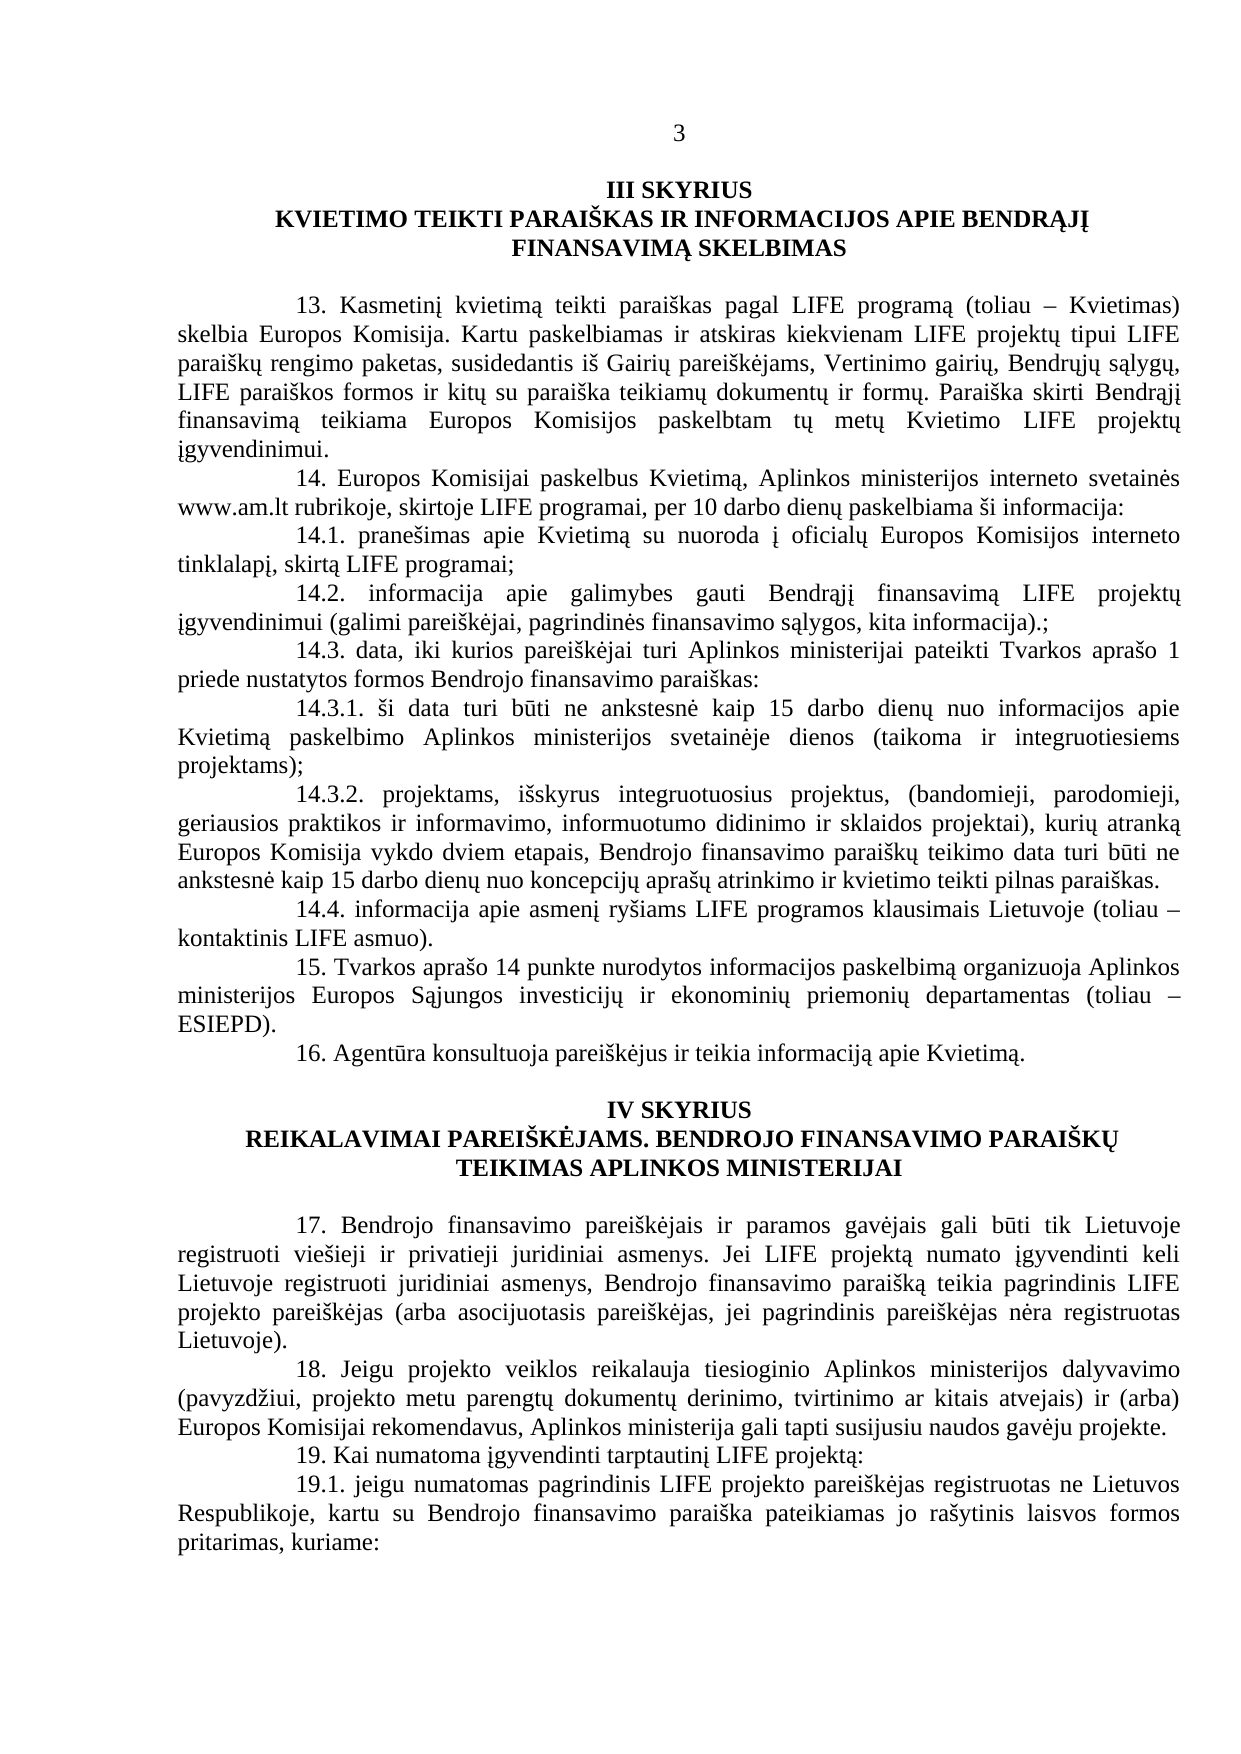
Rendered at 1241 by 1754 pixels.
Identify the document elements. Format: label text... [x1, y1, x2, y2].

text 13. Kasmetinį kvietimą teikti paraiškas pagal LIFE programą (toliau – Kvietimas) skelbia Europos Komisija. Kartu paskelbiamas ir atskiras kiekvienam LIFE projektų tipui LIFE paraiškų rengimo paketas, susidedantis iš Gairių pareiškėjams, Vertinimo gairių, Bendrųjų sąlygų, LIFE paraiškos formos ir kitų su paraiška teikiamų dokumentų ir formų. Paraiška skirti Bendrąjį finansavimą teikiama Europos Komisijos paskelbtam tų metų Kvietimo LIFE projektų įgyvendinimui. [177, 291, 1181, 463]
text 14.2. informacija apie galimybes gauti Bendrąjį finansavimą LIFE projektų įgyvendinimui (galimi pareiškėjai, pagrindinės finansavimo sąlygos, kita informacija).; [177, 578, 1181, 636]
text 14.3.1. ši data turi būti ne ankstesnė kaip 15 darbo dienų nuo informacijos apie Kvietimą paskelbimo Aplinkos ministerijos svetainėje dienos (taikoma ir integruotiesiems projektams); [177, 693, 1181, 779]
text 15. Tvarkos aprašo 14 punkte nurodytos informacijos paskelbimą organizuoja Aplinkos ministerijos Europos Sąjungos investicijų ir ekonominių priemonių departamentas (toliau – ESIEPD). [177, 952, 1181, 1038]
text 14.3. data, iki kurios pareiškėjai turi Aplinkos ministerijai pateikti Tvarkos aprašo 1 priede nustatytos formos Bendrojo finansavimo paraiškas: [177, 636, 1181, 693]
text KvietimO teikti paraiškas ir informacijos apie Bendrąjį finansavimą skelbimas [177, 204, 1181, 262]
text 14.3.2. projektams, išskyrus integruotuosius projektus, (bandomieji, parodomieji, geriausios praktikos ir informavimo, informuotumo didinimo ir sklaidos projektai), kurių atranką Europos Komisija vykdo dviem etapais, Bendrojo finansavimo paraiškų teikimo data turi būti ne ankstesnė kaip 15 darbo dienų nuo koncepcijų aprašų atrinkimo ir kvietimo teikti pilnas paraiškas. [177, 779, 1181, 894]
text 17. Bendrojo finansavimo pareiškėjais ir paramos gavėjais gali būti tik Lietuvoje registruoti viešieji ir privatieji juridiniai asmenys. Jei LIFE projektą numato įgyvendinti keli Lietuvoje registruoti juridiniai asmenys, Bendrojo finansavimo paraišką teikia pagrindinis LIFE projekto pareiškėjas (arba asocijuotasis pareiškėjas, jei pagrindinis pareiškėjas nėra registruotas Lietuvoje). [177, 1211, 1181, 1354]
text 16. Agentūra konsultuoja pareiškėjus ir teikia informaciją apie Kvietimą. [177, 1038, 1181, 1067]
text 18. Jeigu projekto veiklos reikalauja tiesioginio Aplinkos ministerijos dalyvavimo (pavyzdžiui, projekto metu parengtų dokumentų derinimo, tvirtinimo ar kitais atvejais) ir (arba) Europos Komisijai rekomendavus, Aplinkos ministerija gali tapti susijusiu naudos gavėju projekte. [177, 1354, 1181, 1441]
text 19. Kai numatoma įgyvendinti tarptautinį LIFE projektą: [177, 1441, 1181, 1469]
text reikalavimai pareiškėjams. Bendrojo finansavimo Paraiškų teikimas Aplinkos ministerijai [177, 1124, 1181, 1182]
text 14.1. pranešimas apie Kvietimą su nuoroda į oficialų Europos Komisijos interneto tinklalapį, skirtą LIFE programai; [177, 521, 1181, 578]
text 14. Europos Komisijai paskelbus Kvietimą, Aplinkos ministerijos interneto svetainės www.am.lt rubrikoje, skirtoje LIFE programai, per 10 darbo dienų paskelbiama ši informacija: [177, 463, 1181, 521]
text III skyrius [177, 176, 1181, 204]
text 14.4. informacija apie asmenį ryšiams LIFE programos klausimais Lietuvoje (toliau – kontaktinis LIFE asmuo). [177, 894, 1181, 952]
text 19.1. jeigu numatomas pagrindinis LIFE projekto pareiškėjas registruotas ne Lietuvos Respublikoje, kartu su Bendrojo finansavimo paraiška pateikiamas jo rašytinis laisvos formos pritarimas, kuriame: [177, 1469, 1181, 1556]
text IV skyrius [177, 1096, 1181, 1124]
